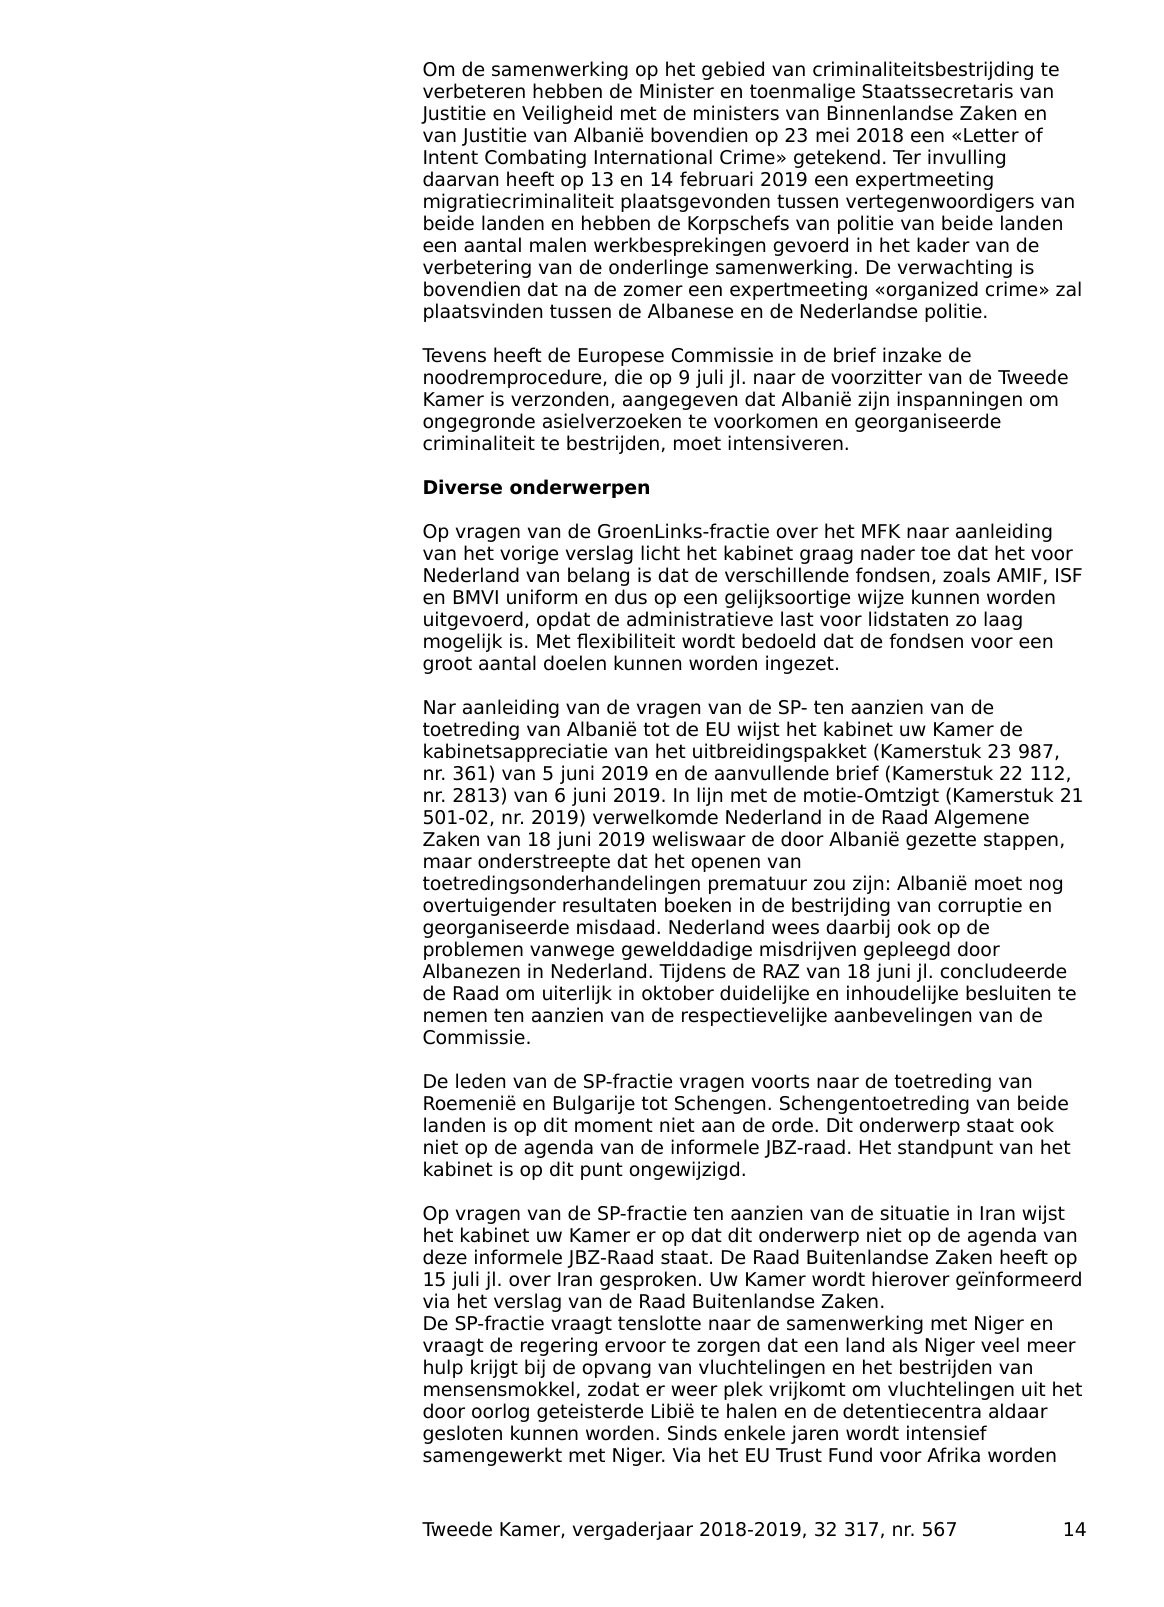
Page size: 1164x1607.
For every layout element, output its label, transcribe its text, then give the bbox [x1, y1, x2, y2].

text Op vragen van de GroenLinks-fractie over het MFK naar aanleiding van het vorige verslag licht het kabinet graag nader toe dat het voor Nederland van belang is dat de verschillende fondsen, zoals AMIF, ISF en BMVI uniform en dus op een gelijksoortige wijze kunnen worden uitgevoerd, opdat de administratieve last voor lidstaten zo laag mogelijk is. Met flexibiliteit wordt bedoeld dat de fondsen voor een groot aantal doelen kunnen worden ingezet. [422, 521, 1087, 675]
text Tevens heeft de Europese Commissie in de brief inzake de noodremprocedure, die op 9 juli jl. naar de voorzitter van de Tweede Kamer is verzonden, aangegeven dat Albanië zijn inspanningen om ongegronde asielverzoeken te voorkomen en georganiseerde criminaliteit te bestrijden, moet intensiveren. [422, 345, 1087, 455]
text De leden van de SP-fractie vragen voorts naar de toetreding van Roemenië en Bulgarije tot Schengen. Schengentoetreding van beide landen is op dit moment niet aan de orde. Dit onderwerp staat ook niet op de agenda van de informele JBZ-raad. Het standpunt van het kabinet is op dit punt ongewijzigd. [422, 1071, 1087, 1181]
text Nar aanleiding van de vragen van de SP- ten aanzien van de toetreding van Albanië tot de EU wijst het kabinet uw Kamer de kabinetsappreciatie van het uitbreidingspakket (Kamerstuk 23 987, nr. 361) van 5 juni 2019 en de aanvullende brief (Kamerstuk 22 112, nr. 2813) van 6 juni 2019. In lijn met de motie-Omtzigt (Kamerstuk 21 501-02, nr. 2019) verwelkomde Nederland in de Raad Algemene Zaken van 18 juni 2019 weliswaar de door Albanië gezette stappen, maar onderstreepte dat het openen van toetredingsonderhandelingen prematuur zou zijn: Albanië moet nog overtuigender resultaten boeken in de bestrijding van corruptie en georganiseerde misdaad. Nederland wees daarbij ook op de problemen vanwege gewelddadige misdrijven gepleegd door Albanezen in Nederland. Tijdens de RAZ van 18 juni jl. concludeerde de Raad om uiterlijk in oktober duidelijke en inhoudelijke besluiten te nemen ten aanzien van de respectievelijke aanbevelingen van de Commissie. [422, 697, 1087, 1049]
subtitle Diverse onderwerpen [422, 477, 1087, 499]
text Om de samenwerking op het gebied van criminaliteitsbestrijding te verbeteren hebben de Minister en toenmalige Staatssecretaris van Justitie en Veiligheid met de ministers van Binnenlandse Zaken en van Justitie van Albanië bovendien op 23 mei 2018 een «Letter of Intent Combating International Crime» getekend. Ter invulling daarvan heeft op 13 en 14 februari 2019 een expertmeeting migratiecriminaliteit plaatsgevonden tussen vertegenwoordigers van beide landen en hebben de Korpschefs van politie van beide landen een aantal malen werkbesprekingen gevoerd in het kader van de verbetering van de onderlinge samenwerking. De verwachting is bovendien dat na de zomer een expertmeeting «organized crime» zal plaatsvinden tussen de Albanese en de Nederlandse politie. [422, 59, 1087, 323]
text De SP-fractie vraagt tenslotte naar de samenwerking met Niger en vraagt de regering ervoor te zorgen dat een land als Niger veel meer hulp krijgt bij de opvang van vluchtelingen en het bestrijden van mensensmokkel, zodat er weer plek vrijkomt om vluchtelingen uit het door oorlog geteisterde Libië te halen en de detentiecentra aldaar gesloten kunnen worden. Sinds enkele jaren wordt intensief samengewerkt met Niger. Via het EU Trust Fund voor Afrika worden [422, 1313, 1087, 1467]
text Op vragen van de SP-fractie ten aanzien van de situatie in Iran wijst het kabinet uw Kamer er op dat dit onderwerp niet op de agenda van deze informele JBZ-Raad staat. De Raad Buitenlandse Zaken heeft op 15 juli jl. over Iran gesproken. Uw Kamer wordt hierover geïnformeerd via het verslag van de Raad Buitenlandse Zaken. [422, 1203, 1087, 1313]
